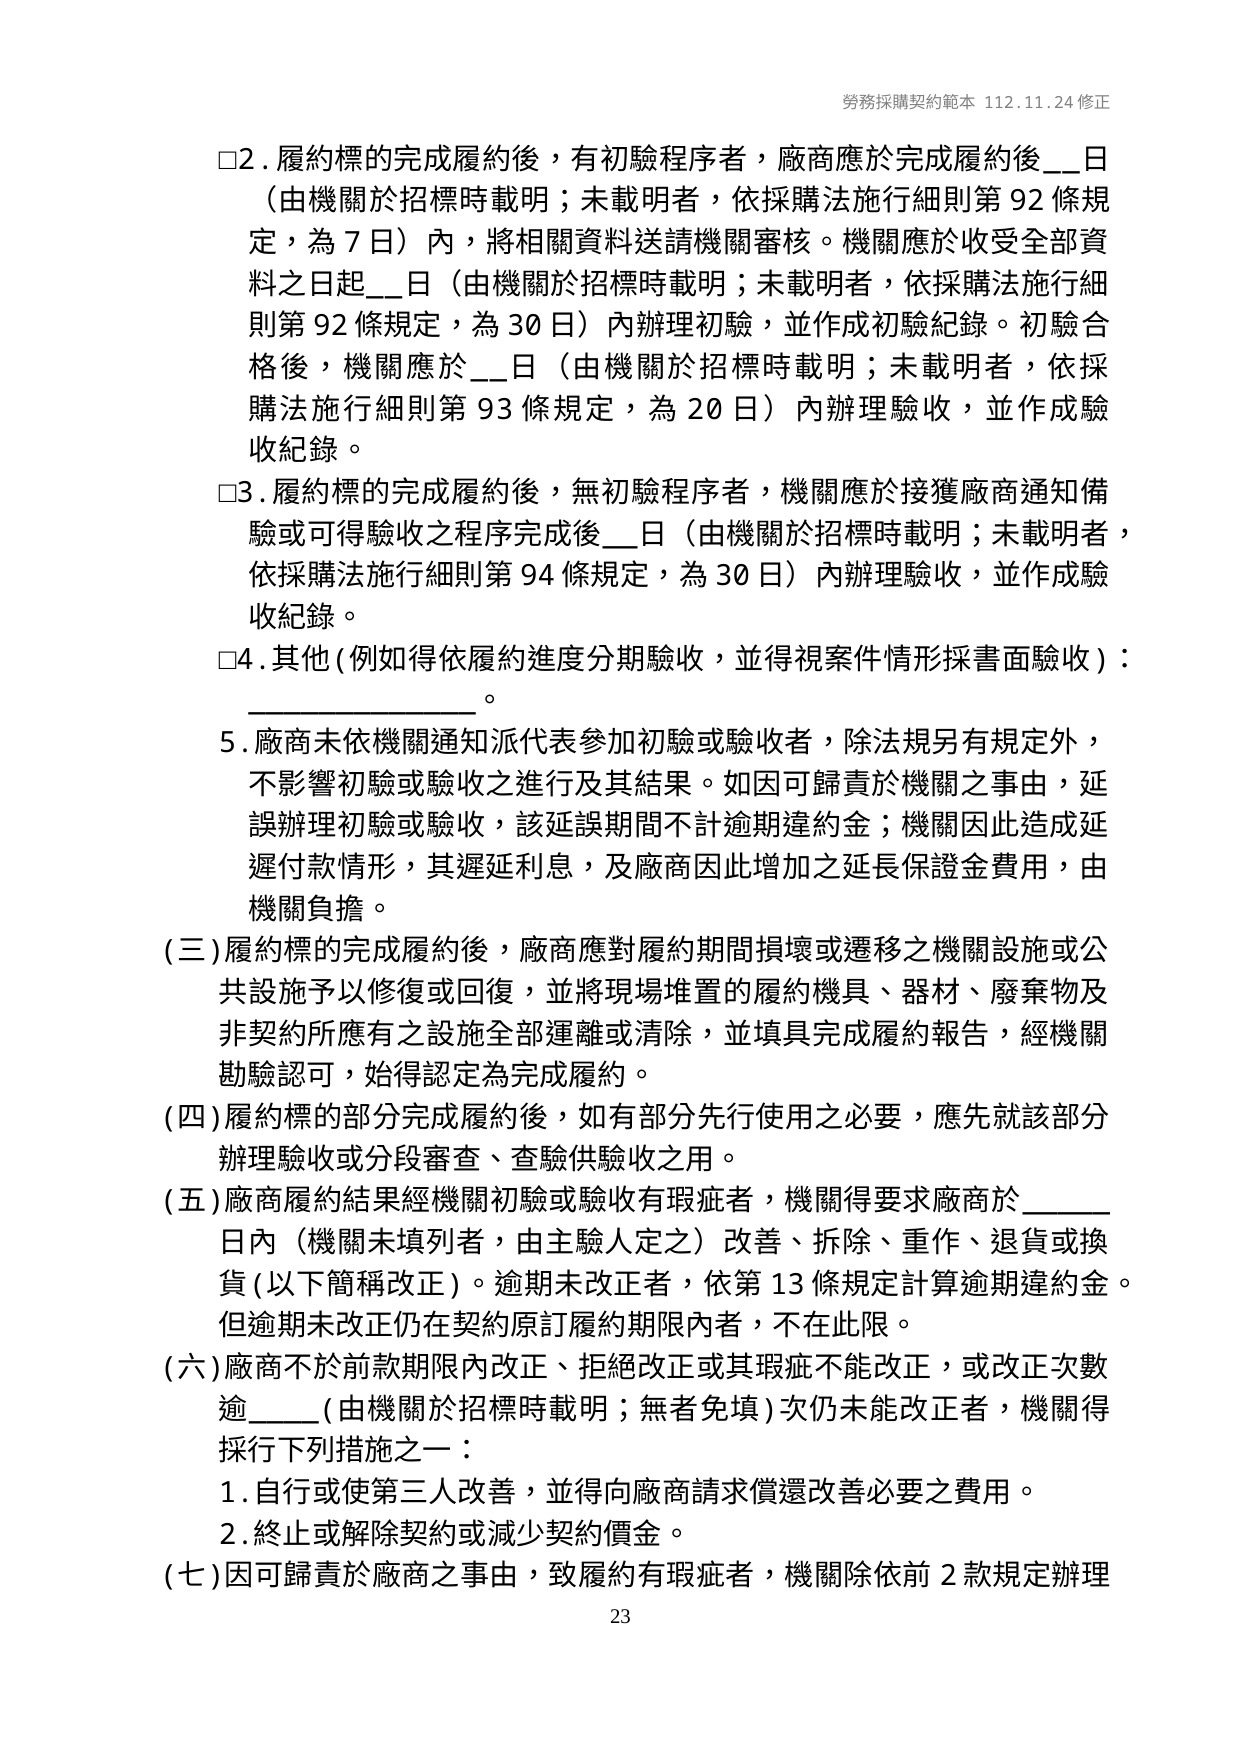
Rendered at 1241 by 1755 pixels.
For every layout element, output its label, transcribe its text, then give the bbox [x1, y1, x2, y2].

text (三)履約標的完成履約後，廠商應對履約期間損壞或遷移之機關設施或公共設施予以修復或回復，並將現場堆置的履約機具、器材、廢棄物及非契約所應有之設施全部運離或清除，並填具完成履約報告，經機關勘驗認可，始得認定為完成履約。 [159, 927, 1110, 1094]
text □3.履約標的完成履約後，無初驗程序者，機關應於接獲廠商通知備驗或可得驗收之程序完成後__日（由機關於招標時載明；未載明者，依採購法施行細則第94條規定，為30日）內辦理驗收，並作成驗收紀錄。 [218, 469, 1110, 636]
text 5.廠商未依機關通知派代表參加初驗或驗收者，除法規另有規定外，不影響初驗或驗收之進行及其結果。如因可歸責於機關之事由，延誤辦理初驗或驗收，該延誤期間不計逾期違約金；機關因此造成延遲付款情形，其遲延利息，及廠商因此增加之延長保證金費用，由機關負擔。 [218, 719, 1110, 927]
text □2.履約標的完成履約後，有初驗程序者，廠商應於完成履約後__日（由機關於招標時載明；未載明者，依採購法施行細則第92條規定，為7日）內，將相關資料送請機關審核。機關應於收受全部資料之日起__日（由機關於招標時載明；未載明者，依採購法施行細則第92條規定，為30日）內辦理初驗，並作成初驗紀錄。初驗合格後，機關應於__日（由機關於招標時載明；未載明者，依採購法施行細則第93條規定，為20日）內辦理驗收，並作成驗收紀錄。 [218, 136, 1110, 469]
text □4.其他(例如得依履約進度分期驗收，並得視案件情形採書面驗收)：_____________。 [218, 636, 1110, 719]
text 2.終止或解除契約或減少契約價金。 [218, 1511, 1110, 1552]
text (六)廠商不於前款期限內改正、拒絕改正或其瑕疵不能改正，或改正次數逾____(由機關於招標時載明；無者免填)次仍未能改正者，機關得採行下列措施之一： [159, 1344, 1110, 1469]
text 1.自行或使第三人改善，並得向廠商請求償還改善必要之費用。 [218, 1469, 1110, 1511]
text (四)履約標的部分完成履約後，如有部分先行使用之必要，應先就該部分辦理驗收或分段審查、查驗供驗收之用。 [159, 1094, 1110, 1177]
text (五)廠商履約結果經機關初驗或驗收有瑕疵者，機關得要求廠商於_____ 日內（機關未填列者，由主驗人定之）改善、拆除、重作、退貨或換貨(以下簡稱改正)。逾期未改正者，依第13條規定計算逾期違約金。但逾期未改正仍在契約原訂履約期限內者，不在此限。 [159, 1177, 1110, 1344]
text (七)因可歸責於廠商之事由，致履約有瑕疵者，機關除依前2款規定辦理 [159, 1552, 1110, 1594]
